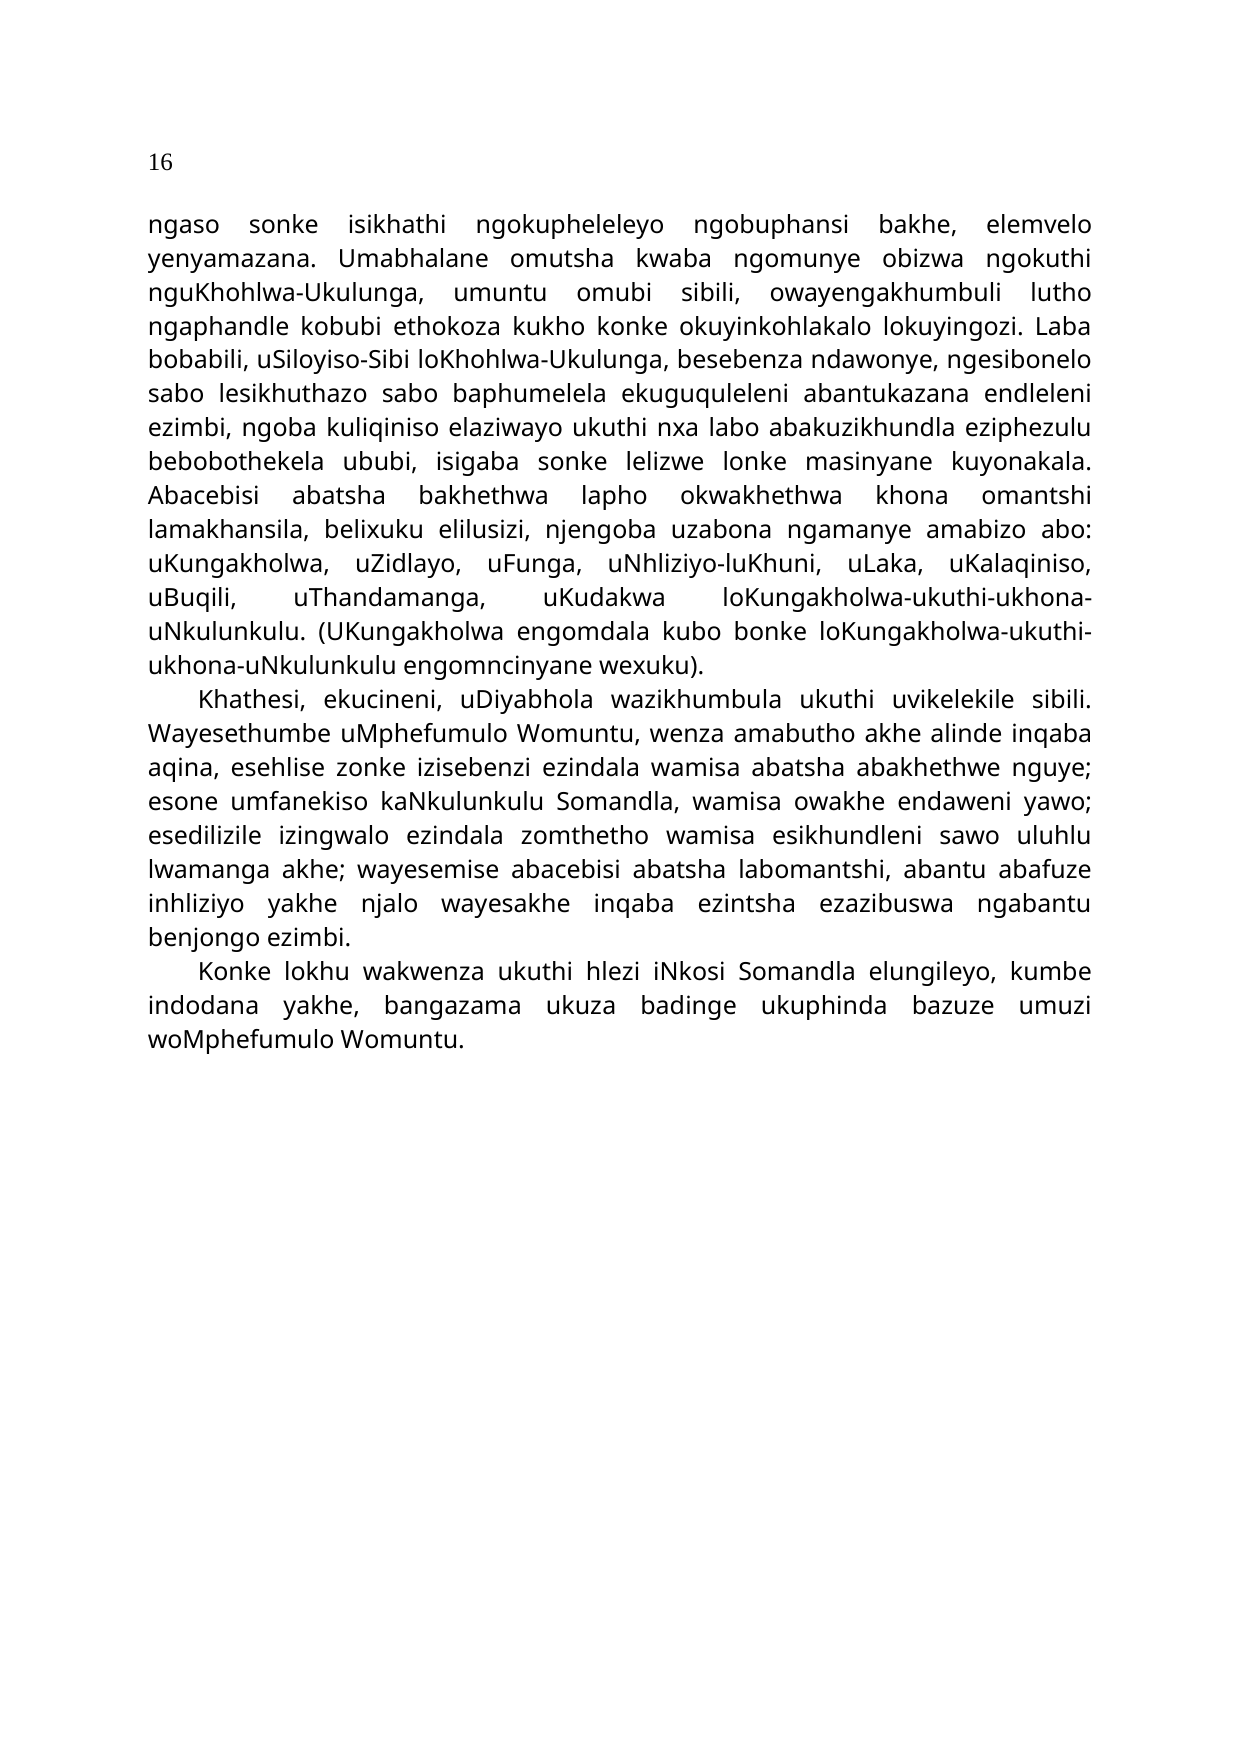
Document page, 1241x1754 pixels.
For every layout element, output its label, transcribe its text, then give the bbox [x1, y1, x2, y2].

text Konke lokhu wakwenza ukuthi hlezi iNkosi Somandla elungileyo, kumbe indodana yakhe, bangazama ukuza badinge ukuphinda bazuze umuzi woMphefumulo Womuntu. [148, 954, 1093, 1056]
text Khathesi, ekucineni, uDiyabhola wazikhumbula ukuthi uvikelekile sibili. Wayesethumbe uMphefumulo Womuntu, wenza amabutho akhe alinde inqaba aqina, esehlise zonke izisebenzi ezindala wamisa abatsha abakhethwe nguye; esone umfanekiso kaNkulunkulu Somandla, wamisa owakhe endaweni yawo; esedilizile izingwalo ezindala zomthetho wamisa esikhundleni sawo uluhlu lwamanga akhe; wayesemise abacebisi abatsha labomantshi, abantu abafuze inhliziyo yakhe njalo wayesakhe inqaba ezintsha ezazibuswa ngabantu benjongo ezimbi. [148, 682, 1093, 954]
text ngaso sonke isikhathi ngokupheleleyo ngobuphansi bakhe, elemvelo yenyamazana. Umabhalane omutsha kwaba ngomunye obizwa ngokuthi nguKhohlwa-Ukulunga, umuntu omubi sibili, owayengakhumbuli lutho ngaphandle kobubi ethokoza kukho konke okuyinkohlakalo lokuyingozi. Laba bobabili, uSiloyiso-Sibi loKhohlwa-Ukulunga, besebenza ndawonye, ngesibonelo sabo lesikhuthazo sabo baphumelela ekuguquleleni abantukazana endleleni ezimbi, ngoba kuliqiniso elaziwayo ukuthi nxa labo abakuzikhundla eziphezulu bebobothekela ububi, isigaba sonke lelizwe lonke masinyane kuyonakala. Abacebisi abatsha bakhethwa lapho okwakhethwa khona omantshi lamakhansila, belixuku elilusizi, njengoba uzabona ngamanye amabizo abo: uKungakholwa, uZidlayo, uFunga, uNhliziyo-luKhuni, uLaka, uKalaqiniso, uBuqili, uThandamanga, uKudakwa loKungakholwa-ukuthi-ukhona-uNkulunkulu. (UKungakholwa engomdala kubo bonke loKungakholwa-ukuthi-ukhona-uNkulunkulu engomncinyane wexuku). [148, 207, 1093, 682]
